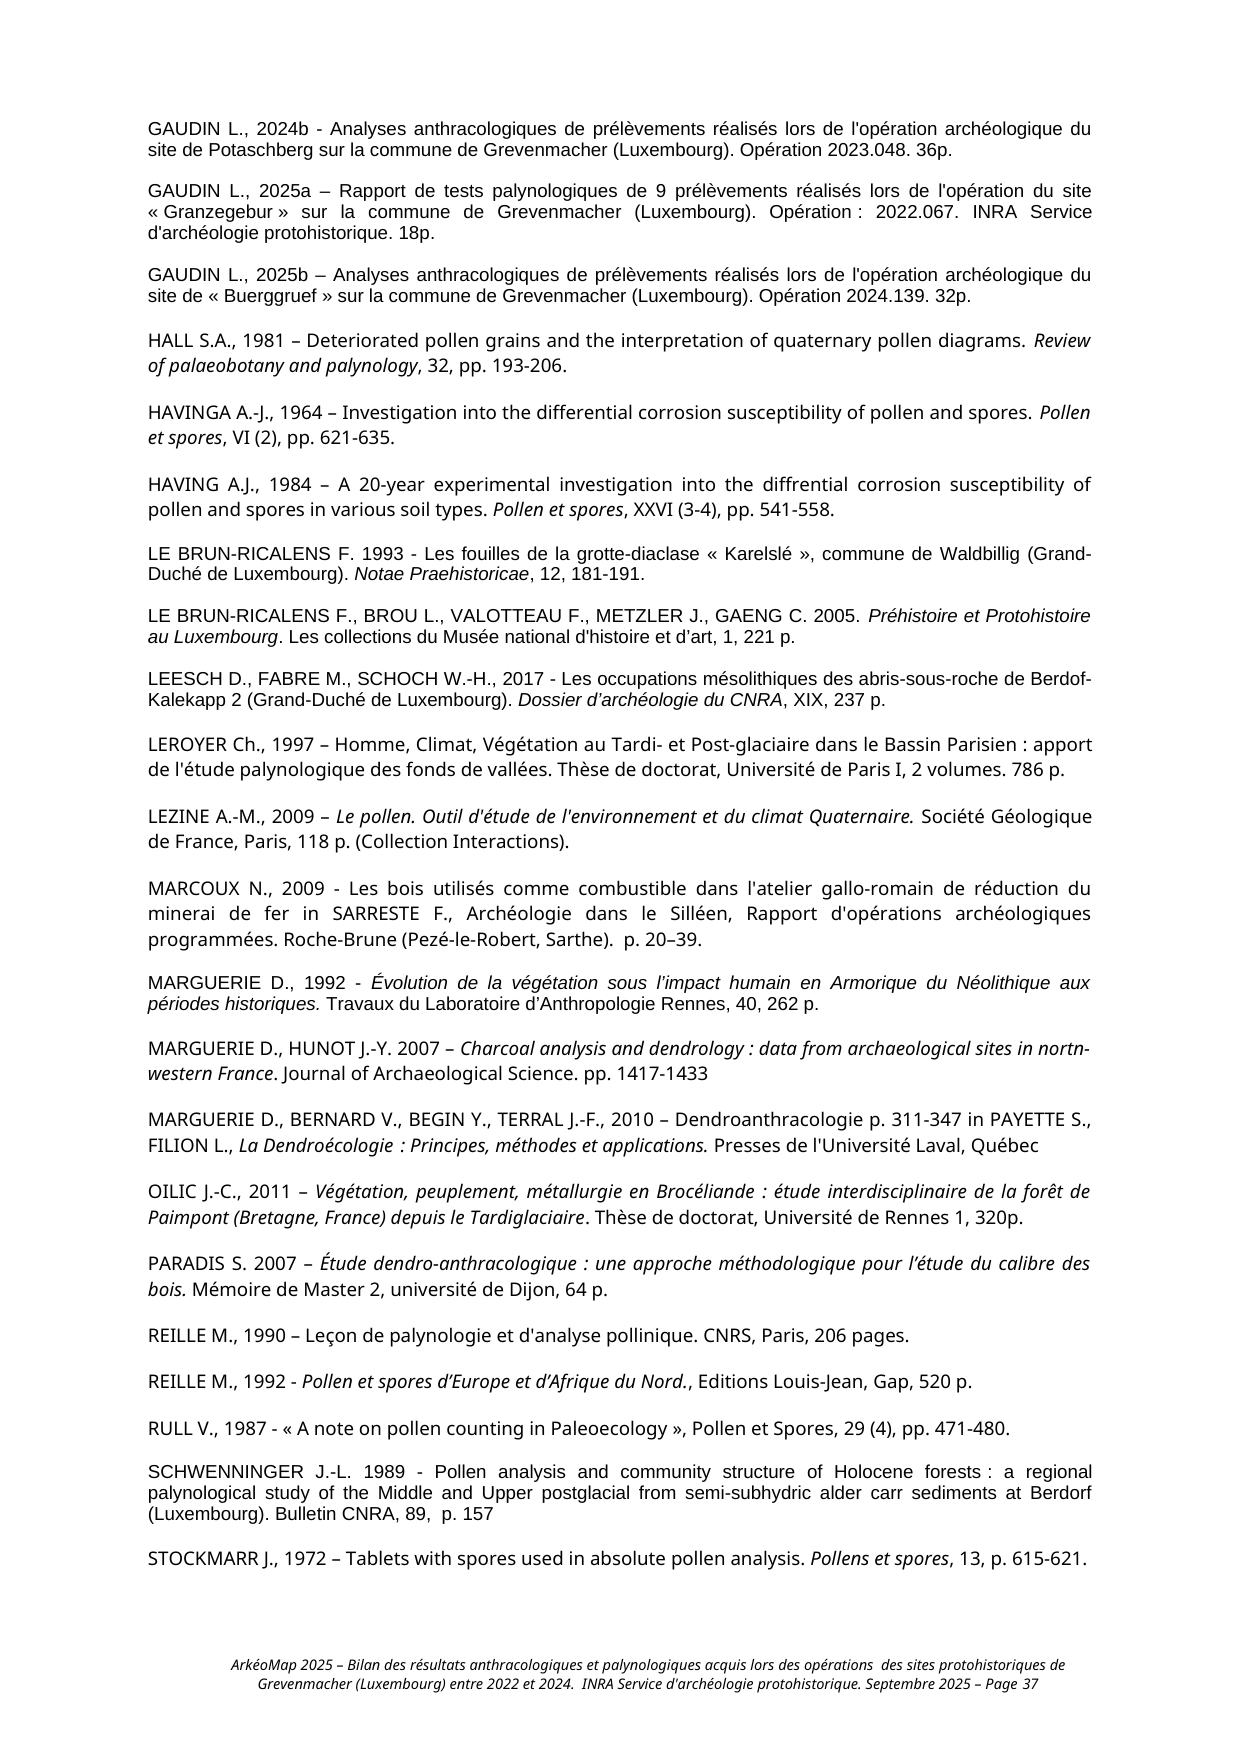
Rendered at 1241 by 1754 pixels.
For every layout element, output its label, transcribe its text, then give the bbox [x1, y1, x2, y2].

text GAUDIN L., 2025a – Rapport de tests palynologiques de 9 prélèvements réalisés lors de l'opération du site « Granzegebur » sur la commune de Grevenmacher (Luxembourg). Opération : 2022.067. INRA Service d'archéologie protohistorique. 18p. [148, 181, 1092, 244]
text GAUDIN L., 2024b - Analyses anthracologiques de prélèvements réalisés lors de l'opération archéologique du site de Potaschberg sur la commune de Grevenmacher (Luxembourg). Opération 2023.048. 36p. [148, 118, 1092, 160]
text HAVING A.J., 1984 – A 20-year experimental investigation into the diffrential corrosion susceptibility of pollen and spores in various soil types. Pollen et spores, XXVI (3-4), pp. 541-558. [148, 471, 1092, 522]
text PARADIS S. 2007 – Étude dendro-anthracologique : une approche méthodologique pour l’étude du calibre des bois. Mémoire de Master 2, université de Dijon, 64 p. [148, 1251, 1092, 1302]
text LE BRUN-RICALENS F., BROU L., VALOTTEAU F., METZLER J., GAENG C. 2005. Préhistoire et Protohistoire au Luxembourg. Les collections du Musée national d'histoire et d’art, 1, 221 p. [148, 606, 1092, 647]
text LEZINE A.-M., 2009 – Le pollen. Outil d'étude de l'environnement et du climat Quaternaire. Société Géologique de France, Paris, 118 p. (Collection Interactions). [148, 803, 1092, 854]
text LEROYER Ch., 1997 – Homme, Climat, Végétation au Tardi- et Post-glaciaire dans le Bassin Parisien : apport de l'étude palynologique des fonds de vallées. Thèse de doctorat, Université de Paris I, 2 volumes. 786 p. [148, 731, 1092, 782]
text MARGUERIE D., 1992 - Évolution de la végétation sous l’impact humain en Armorique du Néolithique aux périodes historiques. Travaux du Laboratoire d’Anthropologie Rennes, 40, 262 p. [148, 972, 1092, 1014]
text MARGUERIE D., HUNOT J.-Y. 2007 – Charcoal analysis and dendrology : data from archaeological sites in nortn-western France. Journal of Archaeological Science. pp. 1417-1433 [148, 1035, 1092, 1086]
text GAUDIN L., 2025b – Analyses anthracologiques de prélèvements réalisés lors de l'opération archéologique du site de « Buerggruef » sur la commune de Grevenmacher (Luxembourg). Opération 2024.139. 32p. [148, 264, 1092, 306]
text HALL S.A., 1981 – Deteriorated pollen grains and the interpretation of quaternary pollen diagrams. Review of palaeobotany and palynology, 32, pp. 193-206. [148, 327, 1092, 378]
text LEESCH D., FABRE M., SCHOCH W.-H., 2017 - Les occupations mésolithiques des abris-sous-roche de Berdof-Kalekapp 2 (Grand-Duché de Luxembourg). Dossier d’archéologie du CNRA, XIX, 237 p. [148, 668, 1092, 710]
text MARCOUX N., 2009 - Les bois utilisés comme combustible dans l'atelier gallo-romain de réduction du minerai de fer in SARRESTE F., Archéologie dans le Silléen, Rapport d'opérations archéologiques programmées. Roche-Brune (Pezé-le-Robert, Sarthe). p. 20–39. [148, 875, 1092, 951]
text RULL V., 1987 - « A note on pollen counting in Paleoecology », Pollen et Spores, 29 (4), pp. 471-480. [148, 1415, 1092, 1441]
text HAVINGA A.-J., 1964 – Investigation into the differential corrosion susceptibility of pollen and spores. Pollen et spores, VI (2), pp. 621-635. [148, 399, 1092, 450]
text STOCKMARR J., 1972 – Tablets with spores used in absolute pollen analysis. Pollens et spores, 13, p. 615-621. [148, 1545, 1092, 1571]
text OILIC J.-C., 2011 – Végétation, peuplement, métallurgie en Brocéliande : étude interdisciplinaire de la forêt de Paimpont (Bretagne, France) depuis le Tardiglaciaire. Thèse de doctorat, Université de Rennes 1, 320p. [148, 1179, 1092, 1230]
text MARGUERIE D., BERNARD V., BEGIN Y., TERRAL J.-F., 2010 – Dendroanthracologie p. 311-347 in PAYETTE S., FILION L., La Dendroécologie : Principes, méthodes et applications. Presses de l'Université Laval, Québec [148, 1107, 1092, 1158]
text LE BRUN-RICALENS F. 1993 - Les fouilles de la grotte-diaclase « Karelslé », commune de Waldbillig (Grand-Duché de Luxembourg). Notae Praehistoricae, 12, 181-191. [148, 543, 1092, 585]
text REILLE M., 1992 - Pollen et spores d’Europe et d’Afrique du Nord., Editions Louis-Jean, Gap, 520 p. [148, 1369, 1092, 1394]
text REILLE M., 1990 – Leçon de palynologie et d'analyse pollinique. CNRS, Paris, 206 pages. [148, 1322, 1092, 1348]
text SCHWENNINGER J.-L. 1989 - Pollen analysis and community structure of Holocene forests : a regional palynological study of the Middle and Upper postglacial from semi-subhydric alder carr sediments at Berdorf (Luxembourg). Bulletin CNRA, 89, p. 157 [148, 1461, 1092, 1524]
